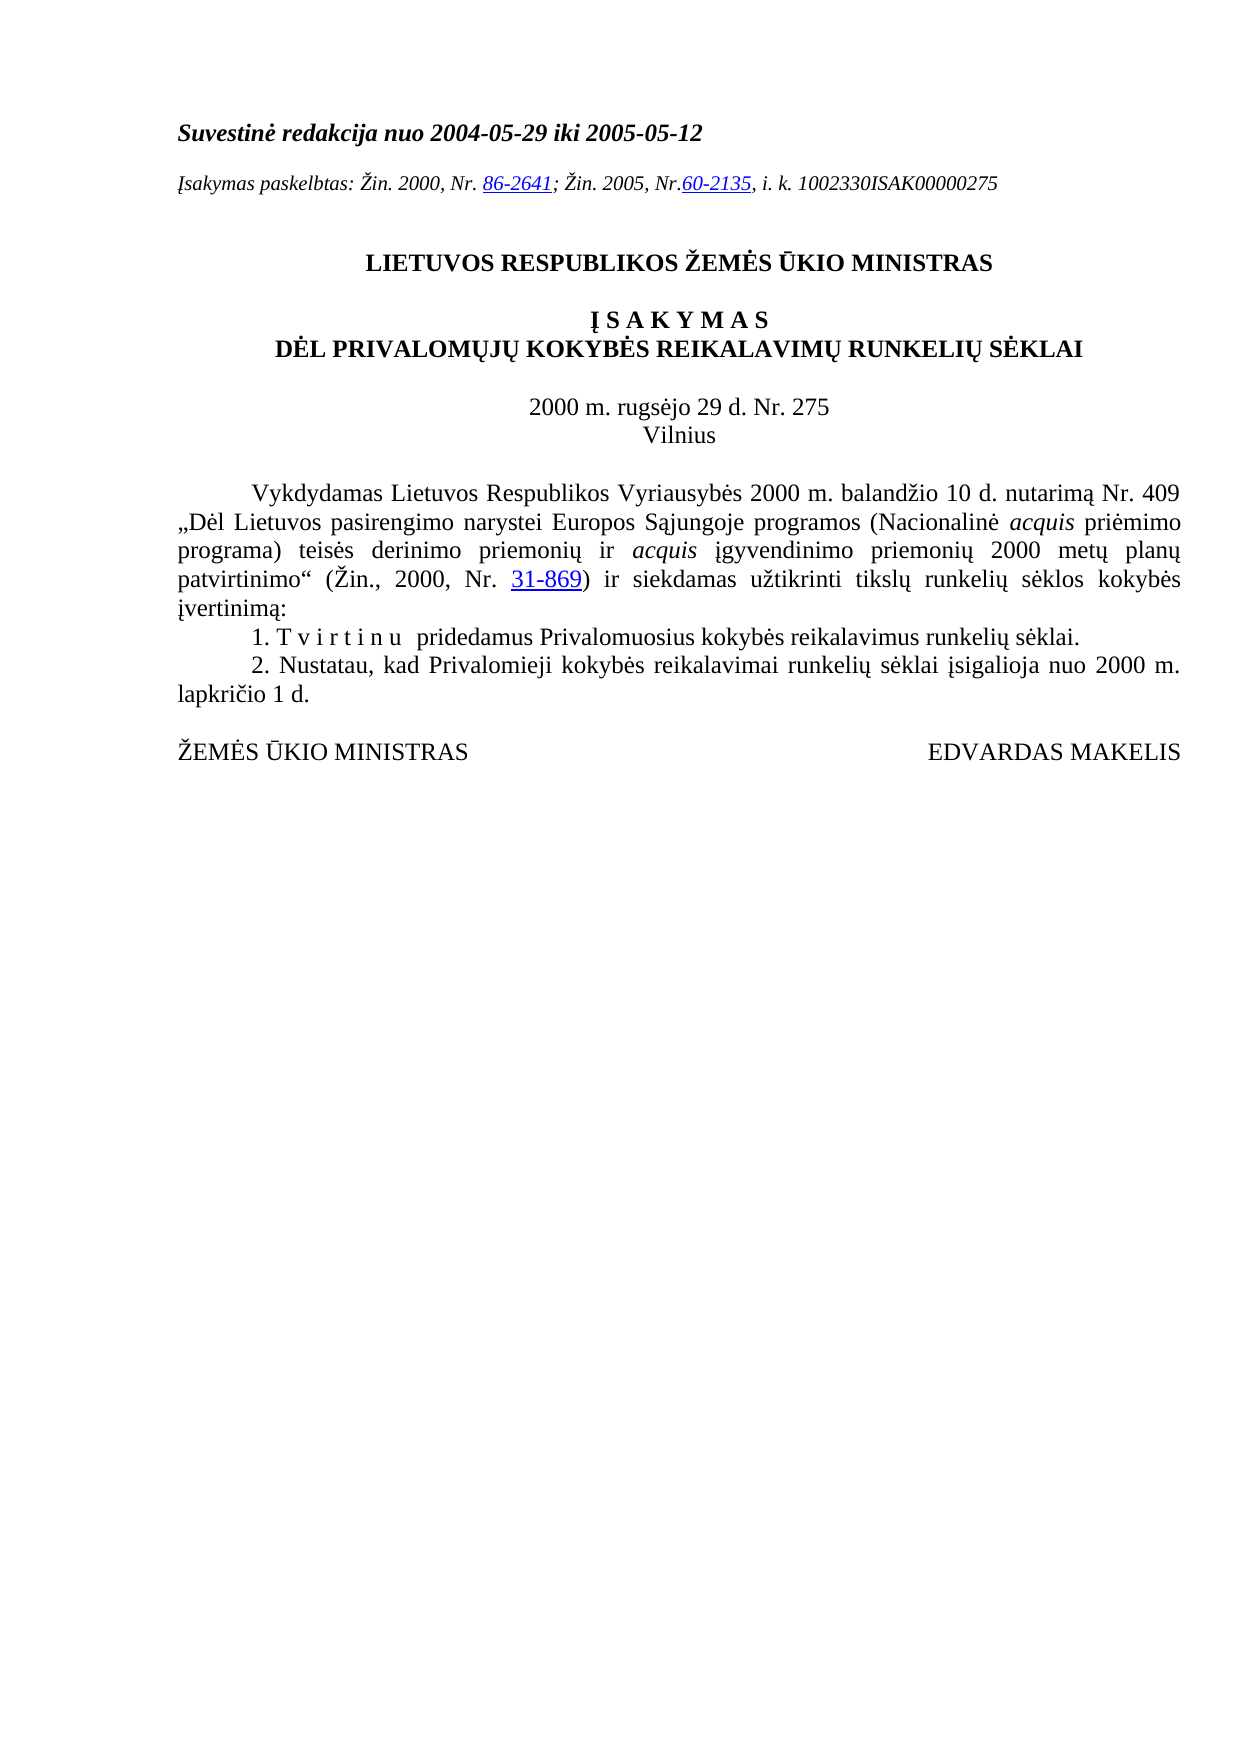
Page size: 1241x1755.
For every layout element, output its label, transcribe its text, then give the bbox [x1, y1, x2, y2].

text Suvestinė redakcija nuo 2004-05-29 iki 2005-05-12 [177, 118, 1181, 147]
text 2000 m. rugsėjo 29 d. Nr. 275 [177, 392, 1181, 420]
text DĖL PRIVALOMŲJŲ KOKYBĖS REIKALAVIMŲ RUNKELIŲ SĖKLAI [177, 334, 1181, 363]
text Vykdydamas Lietuvos Respublikos Vyriausybės 2000 m. balandžio 10 d. nutarimą Nr. 409 „Dėl Lietuvos pasirengimo narystei Europos Sąjungoje programos (Nacionalinė acquis priėmimo programa) teisės derinimo priemonių ir acquis įgyvendinimo priemonių 2000 metų planų patvirtinimo“ (Žin., 2000, Nr. 31-869) ir siekdamas užtikrinti tikslų runkelių sėklos kokybės įvertinimą: [177, 478, 1181, 622]
text LIETUVOS RESPUBLIKOS ŽEMĖS ŪKIO MINISTRAS [177, 248, 1181, 277]
text Įsakymas paskelbtas: Žin. 2000, Nr. 86-2641; Žin. 2005, Nr.60-2135, i. k. 1002330ISAK00000275 [177, 171, 1181, 195]
text 2. Nustatau, kad Privalomieji kokybės reikalavimai runkelių sėklai įsigalioja nuo 2000 m. lapkričio 1 d. [177, 650, 1181, 708]
text Vilnius [177, 420, 1181, 449]
text 1. Tvirtinu pridedamus Privalomuosius kokybės reikalavimus runkelių sėklai. [177, 622, 1181, 650]
text ŽEMĖS ŪKIO MINISTRAS EDVARDAS MAKELIS [177, 737, 1181, 765]
text Į S A K Y M A S [177, 305, 1181, 334]
